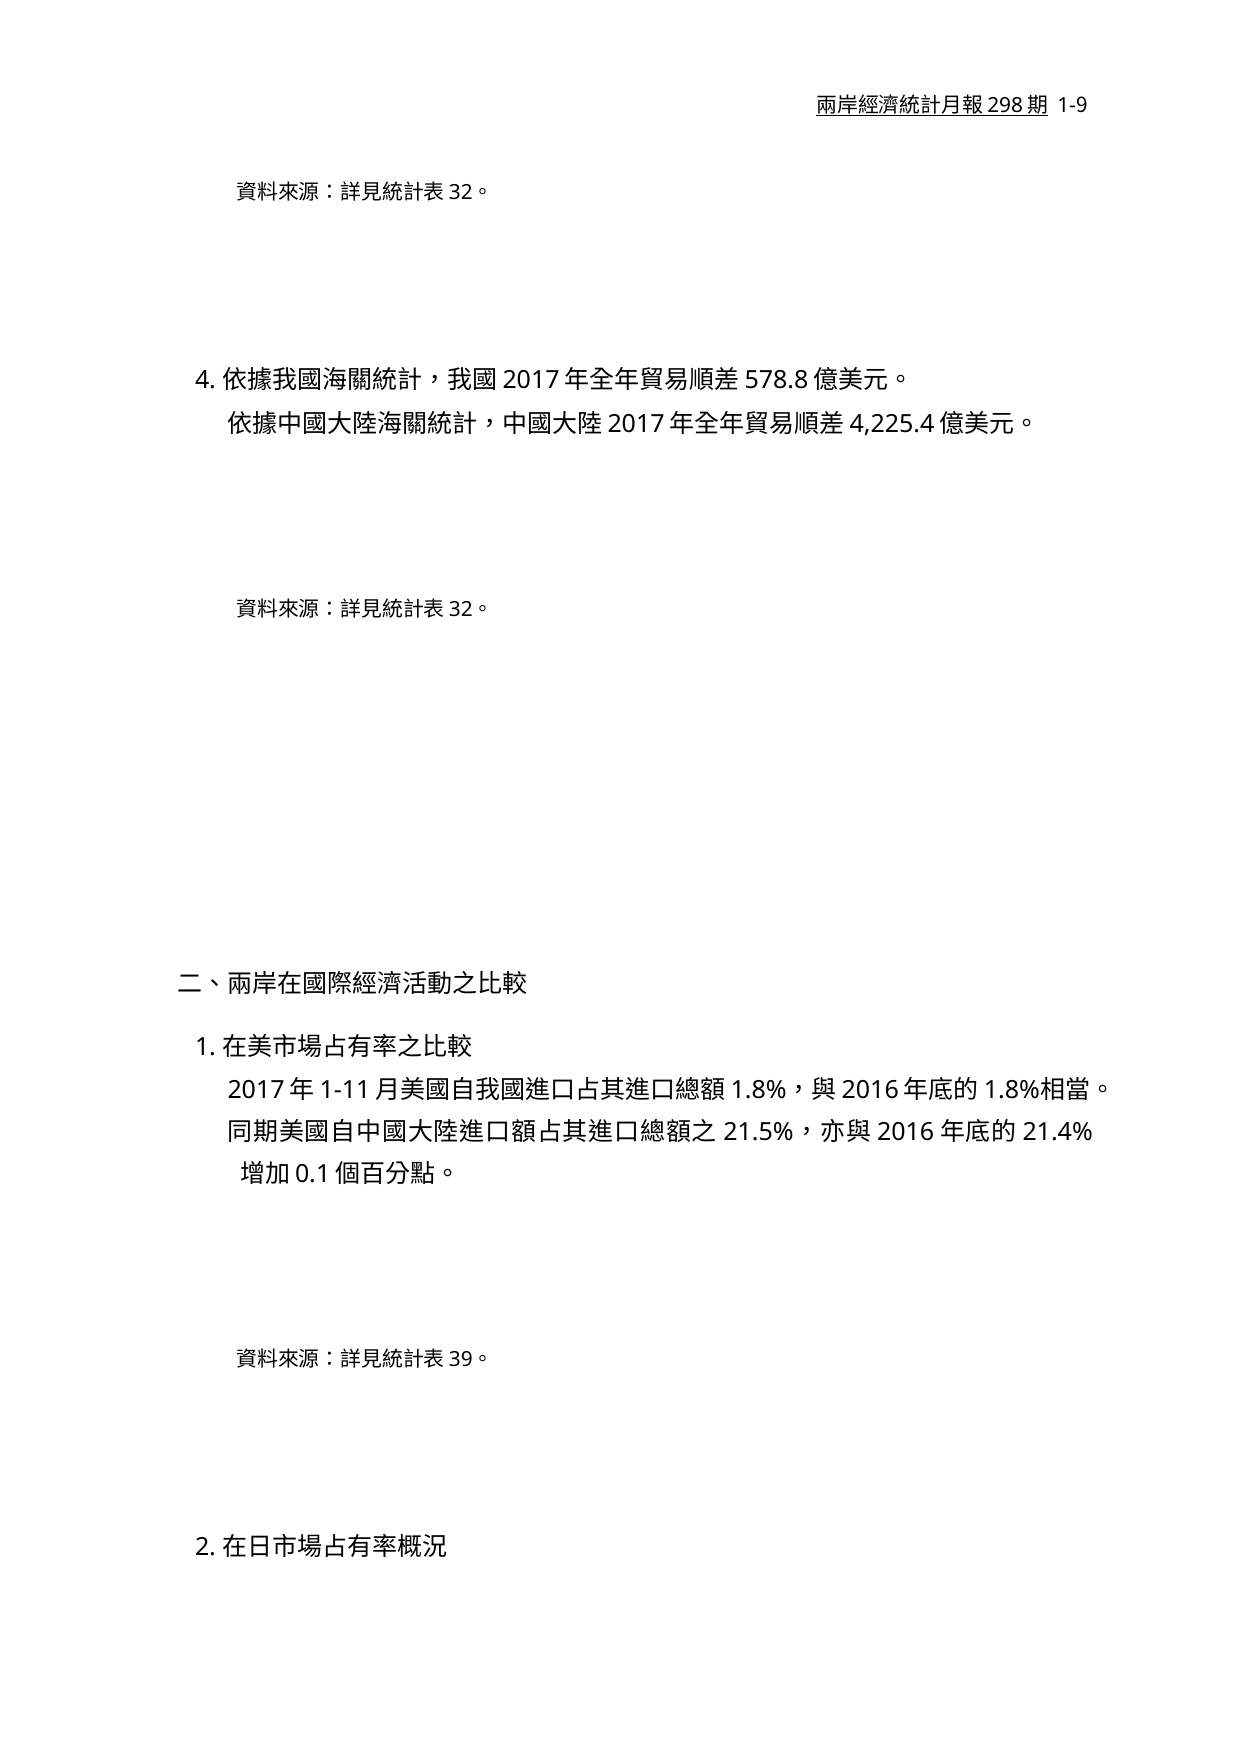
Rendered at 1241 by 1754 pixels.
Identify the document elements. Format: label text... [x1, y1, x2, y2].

text 4. 依據我國海關統計，我國2017年全年貿易順差578.8億美元。 [195, 336, 1087, 399]
text 資料來源：詳見統計表32。 [177, 565, 1087, 628]
text 同期美國自中國大陸進口額占其進口總額之21.5%，亦與2016年底的21.4%增加0.1個百分點。 [227, 1107, 1093, 1114]
text 資料來源：詳見統計表39。 [177, 1315, 1087, 1378]
text 1. 在美市場占有率之比較 [195, 1003, 1087, 1065]
text 二、兩岸在國際經濟活動之比較 [177, 940, 1087, 1003]
text 資料來源：詳見統計表32。 [177, 149, 1087, 211]
text 同期美國自中國大陸進口額占其進口總額之21.5%，亦與2016年底的21.4%增加0.1個百分點。 [227, 1148, 1093, 1190]
text 2017年1-11月美國自我國進口占其進口總額1.8%，與2016年底的1.8%相當。 [227, 1065, 1093, 1072]
text 2. 在日市場占有率概況 [195, 1503, 1087, 1565]
text 依據中國大陸海關統計，中國大陸2017年全年貿易順差4,225.4億美元。 [227, 399, 1093, 440]
